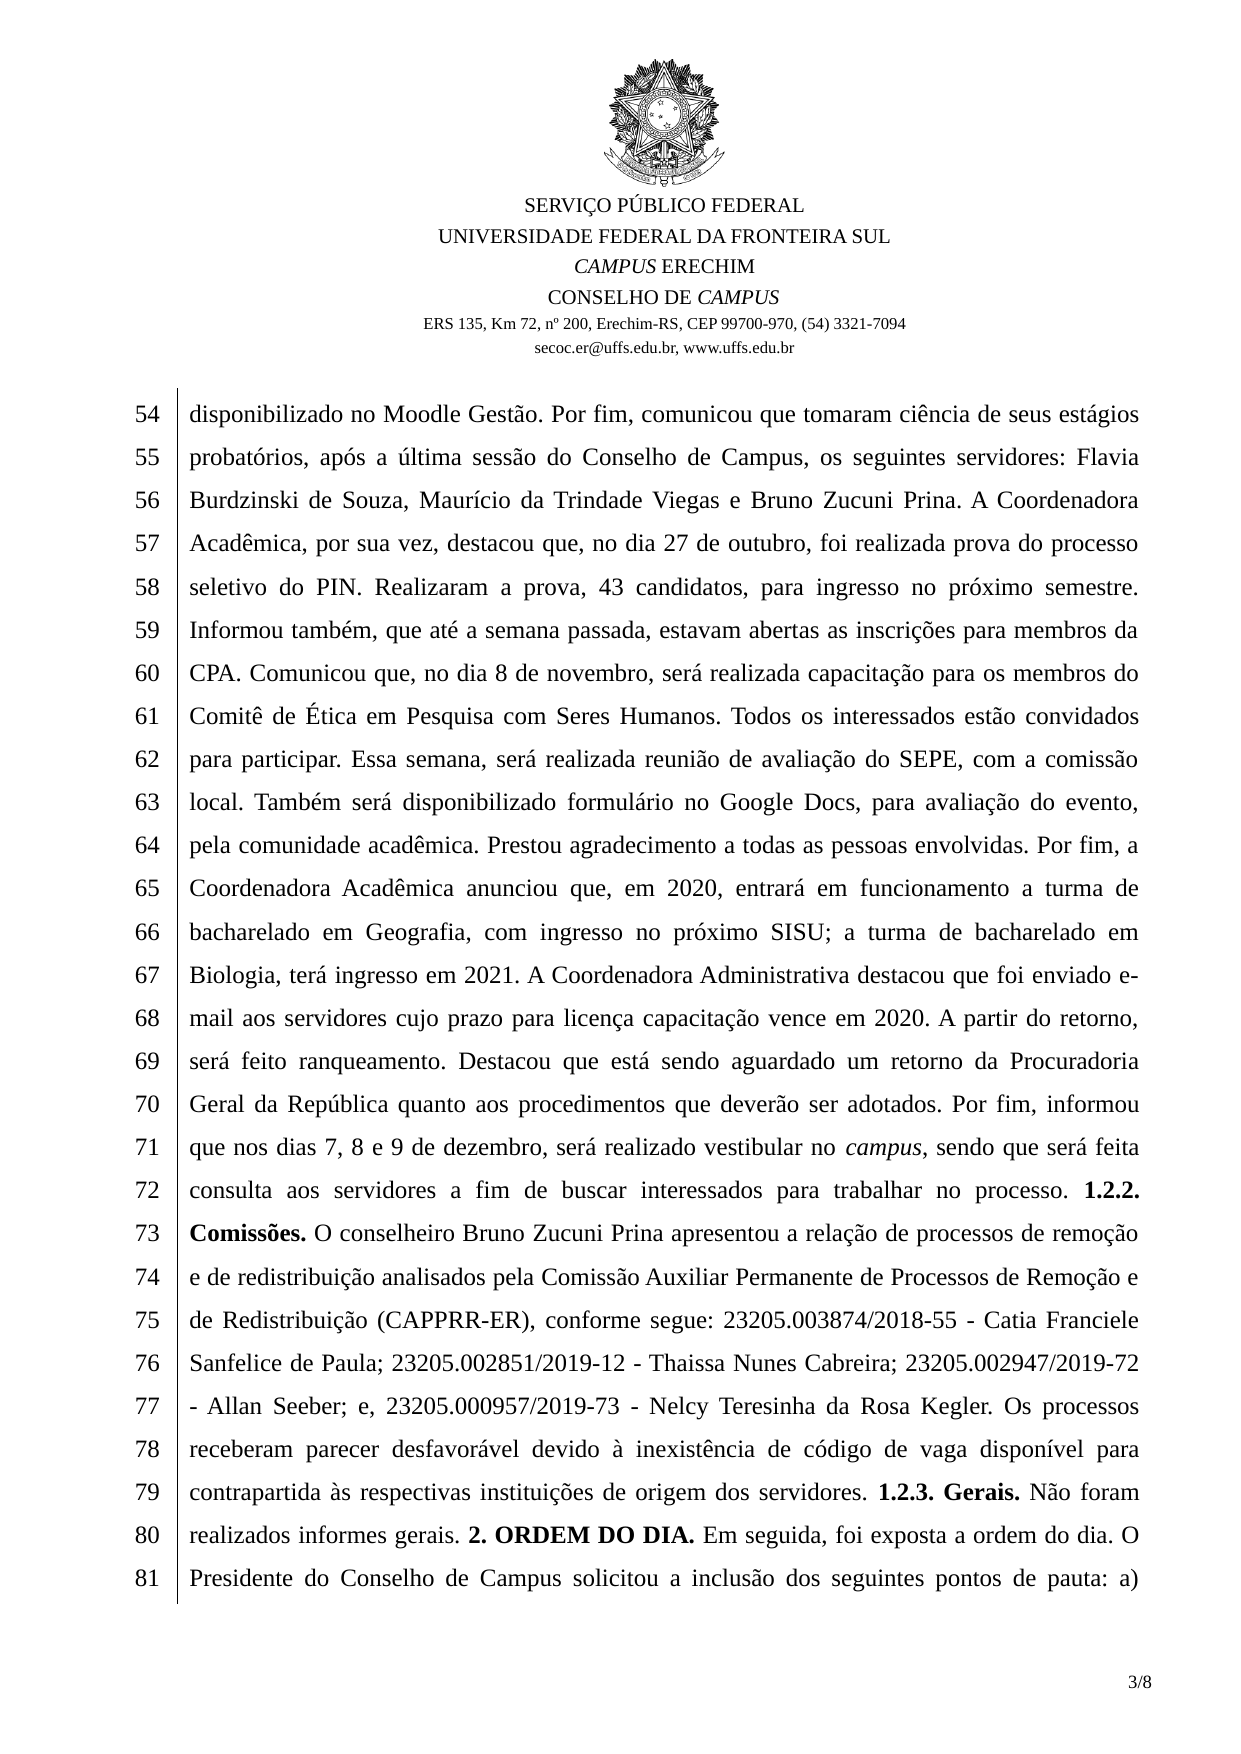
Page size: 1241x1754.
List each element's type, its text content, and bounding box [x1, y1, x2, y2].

text disponibilizado no Moodle Gestão. Por fim, comunicou que tomaram ciência de seus estágios probatórios, após a última sessão do Conselho de Campus, os seguintes servidores: Flavia Burdzinski de Souza, Maurício da Trindade Viegas e Bruno Zucuni Prina. A Coordenadora Acadêmica, por sua vez, destacou que, no dia 27 de outubro, foi realizada prova do processo seletivo do PIN. Realizaram a prova, 43 candidatos, para ingresso no próximo semestre. Informou também, que até a semana passada, estavam abertas as inscrições para membros da CPA. Comunicou que, no dia 8 de novembro, será realizada capacitação para os membros do Comitê de Ética em Pesquisa com Seres Humanos. Todos os interessados estão convidados para participar. Essa semana, será realizada reunião de avaliação do SEPE, com a comissão local. Também será disponibilizado formulário no Google Docs, para avaliação do evento, pela comunidade acadêmica. Prestou agradecimento a todas as pessoas envolvidas. Por fim, a Coordenadora Acadêmica anunciou que, em 2020, entrará em funcionamento a turma de bacharelado em Geografia, com ingresso no próximo SISU; a turma de bacharelado em Biologia, terá ingresso em 2021. A Coordenadora Administrativa destacou que foi enviado e-mail aos servidores cujo prazo para licença capacitação vence em 2020. A partir do retorno, será feito ranqueamento. Destacou que está sendo aguardado um retorno da Procuradoria Geral da República quanto aos procedimentos que deverão ser adotados. Por fim, informou que nos dias 7, 8 e 9 de dezembro, será realizado vestibular no campus, sendo que será feita consulta aos servidores a fim de buscar interessados para trabalhar no processo. 1.2.2. Comissões. O conselheiro Bruno Zucuni Prina apresentou a relação de processos de remoção e de redistribuição analisados pela Comissão Auxiliar Permanente de Processos de Remoção e de Redistribuição (CAPPRR-ER), conforme segue: 23205.003874/2018-55 - Catia Franciele Sanfelice de Paula; 23205.002851/2019-12 - Thaissa Nunes Cabreira; 23205.002947/2019-72 - Allan Seeber; e, 23205.000957/2019-73 - Nelcy Teresinha da Rosa Kegler. Os processos receberam parecer desfavorável devido à inexistência de código de vaga disponível para contrapartida às respectivas instituições de origem dos servidores. 1.2.3. Gerais. Não foram realizados informes gerais. 2. ORDEM DO DIA. Em seguida, foi exposta a ordem do dia. O Presidente do Conselho de Campus solicitou a inclusão dos seguintes pontos de pauta: a) [177, 387, 1152, 1604]
